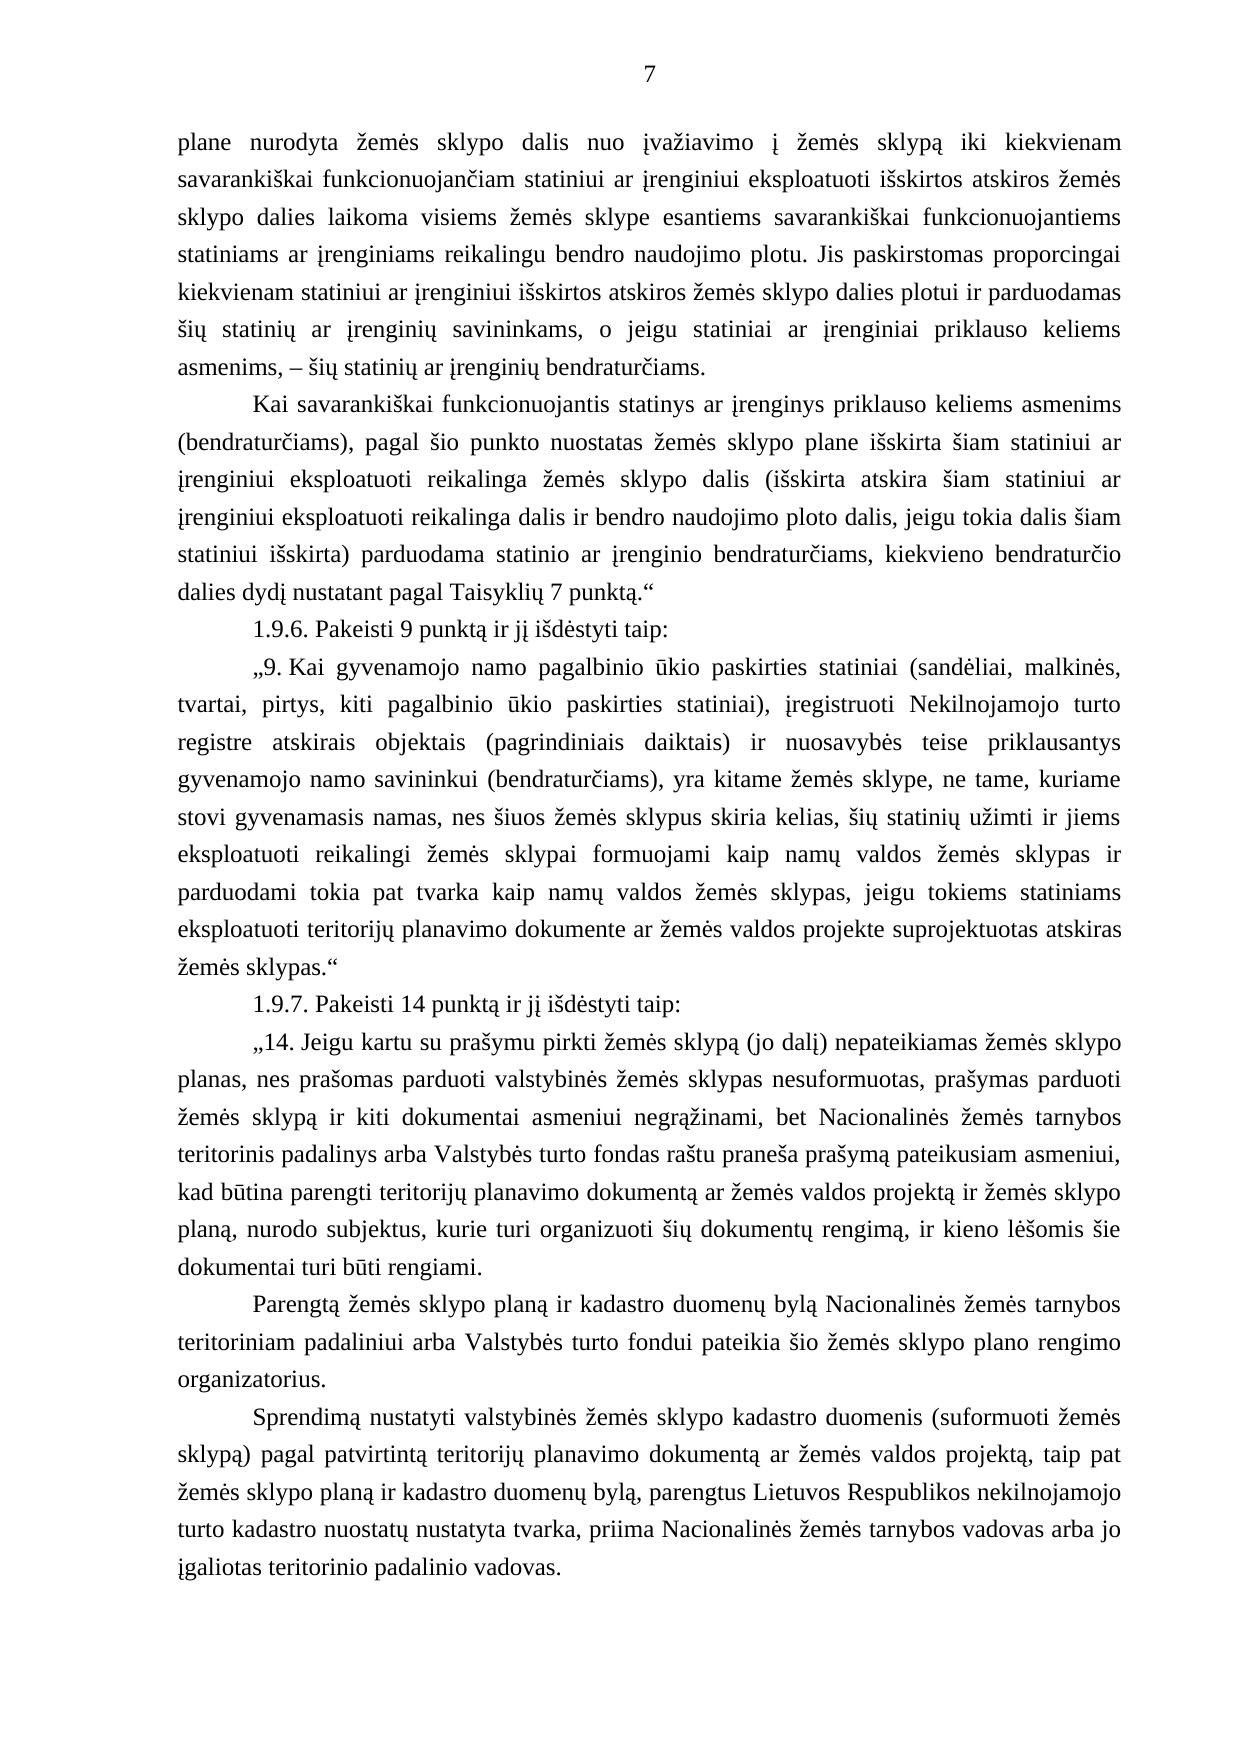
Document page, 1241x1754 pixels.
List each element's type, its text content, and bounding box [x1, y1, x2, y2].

text „9. Kai gyvenamojo namo pagalbinio ūkio paskirties statiniai (sandėliai, malkinės, tvartai, pirtys, kiti pagalbinio ūkio paskirties statiniai), įregistruoti Nekilnojamojo turto registre atskirais objektais (pagrindiniais daiktais) ir nuosavybės teise priklausantys gyvenamojo namo savininkui (bendraturčiams), yra kitame žemės sklype, ne tame, kuriame stovi gyvenamasis namas, nes šiuos žemės sklypus skiria kelias, šių statinių užimti ir jiems eksploatuoti reikalingi žemės sklypai formuojami kaip namų valdos žemės sklypas ir parduodami tokia pat tvarka kaip namų valdos žemės sklypas, jeigu tokiems statiniams eksploatuoti teritorijų planavimo dokumente ar žemės valdos projekte suprojektuotas atskiras žemės sklypas.“ [177, 643, 1122, 981]
text „14. Jeigu kartu su prašymu pirkti žemės sklypą (jo dalį) nepateikiamas žemės sklypo planas, nes prašomas parduoti valstybinės žemės sklypas nesuformuotas, prašymas parduoti žemės sklypą ir kiti dokumentai asmeniui negrąžinami, bet Nacionalinės žemės tarnybos teritorinis padalinys arba Valstybės turto fondas raštu praneša prašymą pateikusiam asmeniui, kad būtina parengti teritorijų planavimo dokumentą ar žemės valdos projektą ir žemės sklypo planą, nurodo subjektus, kurie turi organizuoti šių dokumentų rengimą, ir kieno lėšomis šie dokumentai turi būti rengiami. [177, 1018, 1122, 1281]
text plane nurodyta žemės sklypo dalis nuo įvažiavimo į žemės sklypą iki kiekvienam savarankiškai funkcionuojančiam statiniui ar įrenginiui eksploatuoti išskirtos atskiros žemės sklypo dalies laikoma visiems žemės sklype esantiems savarankiškai funkcionuojantiems statiniams ar įrenginiams reikalingu bendro naudojimo plotu. Jis paskirstomas proporcingai kiekvienam statiniui ar įrenginiui išskirtos atskiros žemės sklypo dalies plotui ir parduodamas šių statinių ar įrenginių savininkams, o jeigu statiniai ar įrenginiai priklauso keliems asmenims, – šių statinių ar įrenginių bendraturčiams. [177, 118, 1122, 381]
text 1.9.7. Pakeisti 14 punktą ir jį išdėstyti taip: [177, 981, 1122, 1018]
text 1.9.6. Pakeisti 9 punktą ir jį išdėstyti taip: [177, 606, 1122, 643]
text Kai savarankiškai funkcionuojantis statinys ar įrenginys priklauso keliems asmenims (bendraturčiams), pagal šio punkto nuostatas žemės sklypo plane išskirta šiam statiniui ar įrenginiui eksploatuoti reikalinga žemės sklypo dalis (išskirta atskira šiam statiniui ar įrenginiui eksploatuoti reikalinga dalis ir bendro naudojimo ploto dalis, jeigu tokia dalis šiam statiniui išskirta) parduodama statinio ar įrenginio bendraturčiams, kiekvieno bendraturčio dalies dydį nustatant pagal Taisyklių 7 punktą.“ [177, 381, 1122, 606]
text Parengtą žemės sklypo planą ir kadastro duomenų bylą Nacionalinės žemės tarnybos teritoriniam padaliniui arba Valstybės turto fondui pateikia šio žemės sklypo plano rengimo organizatorius. [177, 1281, 1122, 1393]
text Sprendimą nustatyti valstybinės žemės sklypo kadastro duomenis (suformuoti žemės sklypą) pagal patvirtintą teritorijų planavimo dokumentą ar žemės valdos projektą, taip pat žemės sklypo planą ir kadastro duomenų bylą, parengtus Lietuvos Respublikos nekilnojamojo turto kadastro nuostatų nustatyta tvarka, priima Nacionalinės žemės tarnybos vadovas arba jo įgaliotas teritorinio padalinio vadovas. [177, 1393, 1122, 1581]
